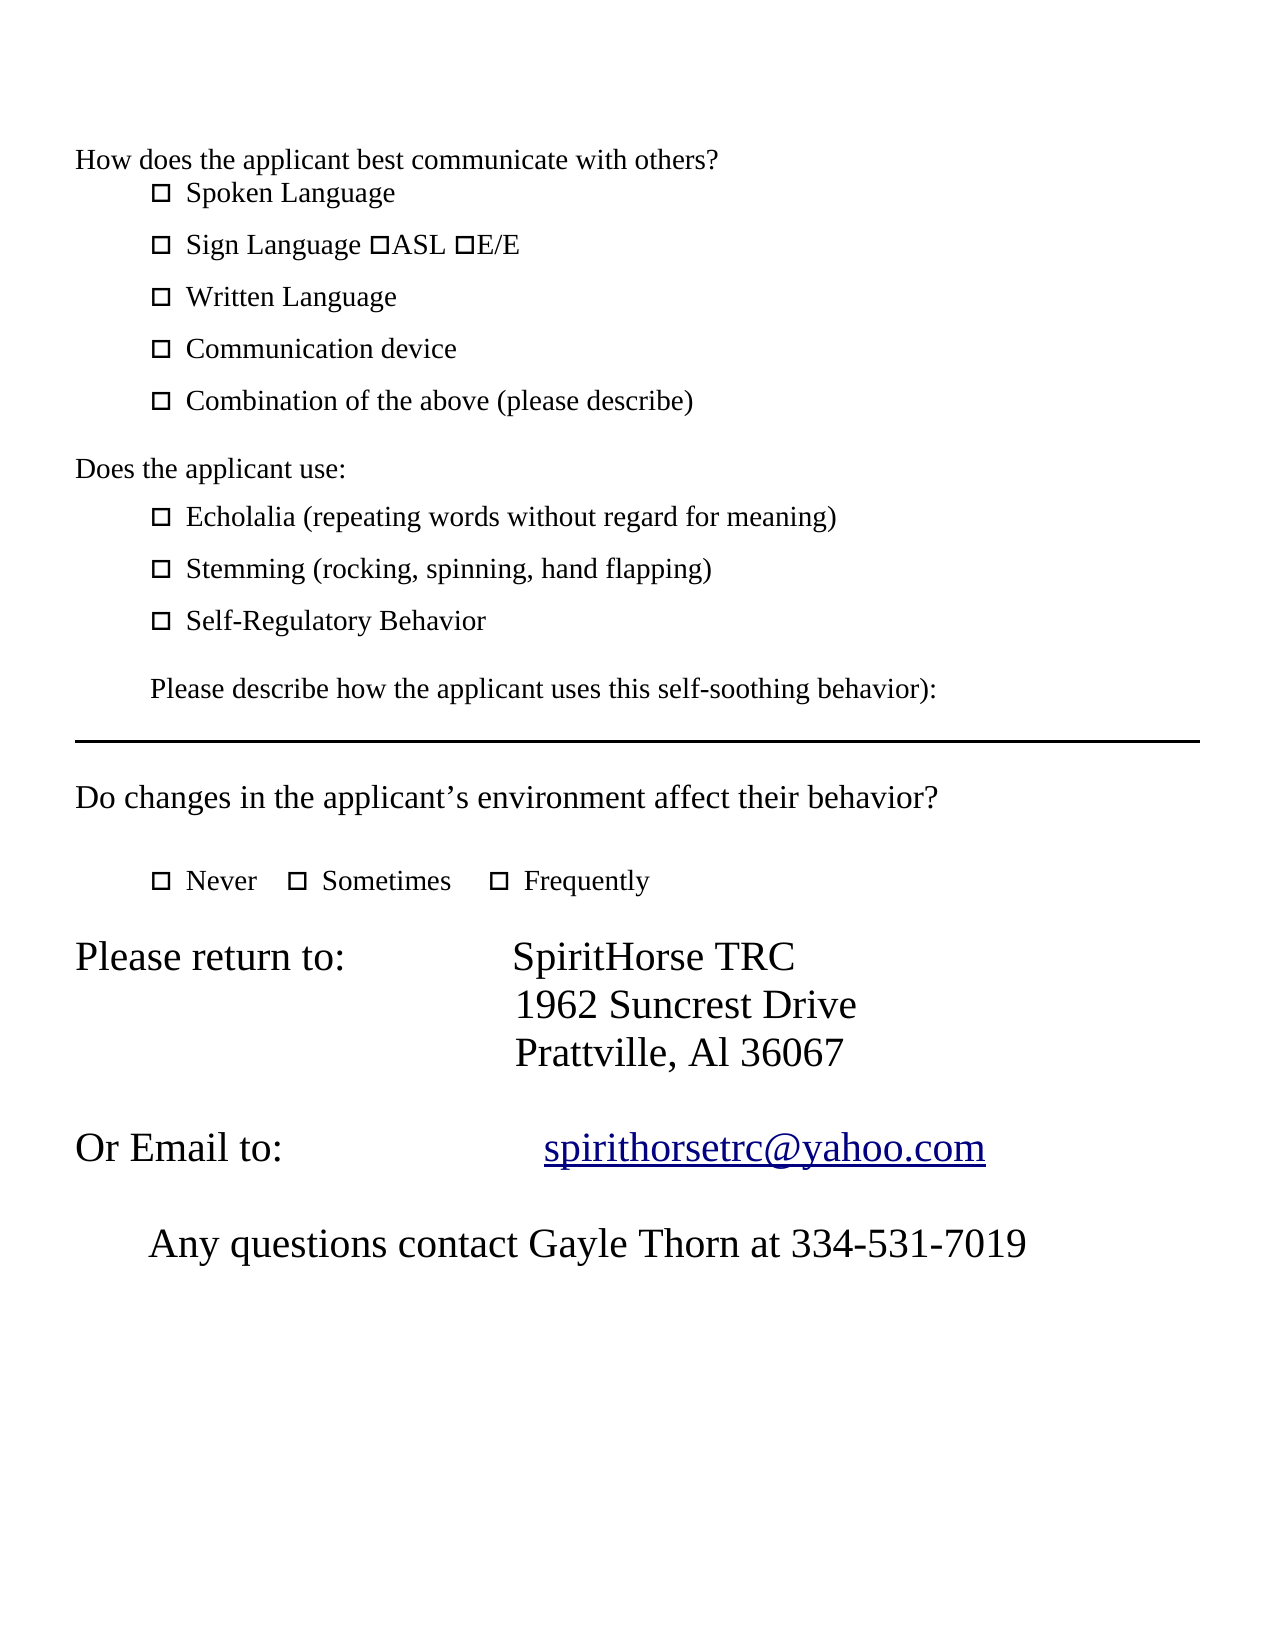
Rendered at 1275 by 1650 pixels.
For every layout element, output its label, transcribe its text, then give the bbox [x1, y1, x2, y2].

text How does the applicant best communicate with others? [75, 142, 1200, 176]
text  Never  Sometimes  Frequently [75, 863, 1200, 898]
text  Echolalia (repeating words without regard for meaning) [75, 499, 1200, 534]
text Does the applicant use: [75, 451, 1200, 485]
text  Communication device [75, 331, 1200, 366]
text Please describe how the applicant uses this self-soothing behavior): [75, 671, 1200, 704]
text Please return to: SpiritHorse TRC [75, 931, 1200, 979]
text  Stemming (rocking, spinning, hand flapping) [75, 551, 1200, 586]
text  Self-Regulatory Behavior [75, 603, 1200, 637]
text Any questions contact Gayle Thorn at 334-531-7019 [75, 1219, 1200, 1267]
text  Written Language [75, 279, 1200, 314]
text Prattville, Al 36067 [75, 1027, 1200, 1075]
text  Combination of the above (please describe) [75, 383, 1200, 418]
text  Spoken Language [75, 176, 1200, 210]
text 1962 Suncrest Drive [75, 979, 1200, 1027]
text Or Email to: spirithorsetrc@yahoo.com [75, 1123, 1200, 1171]
text Do changes in the applicant’s environment affect their behavior? [75, 777, 1200, 815]
text  Sign Language ASL E/E [75, 227, 1200, 262]
